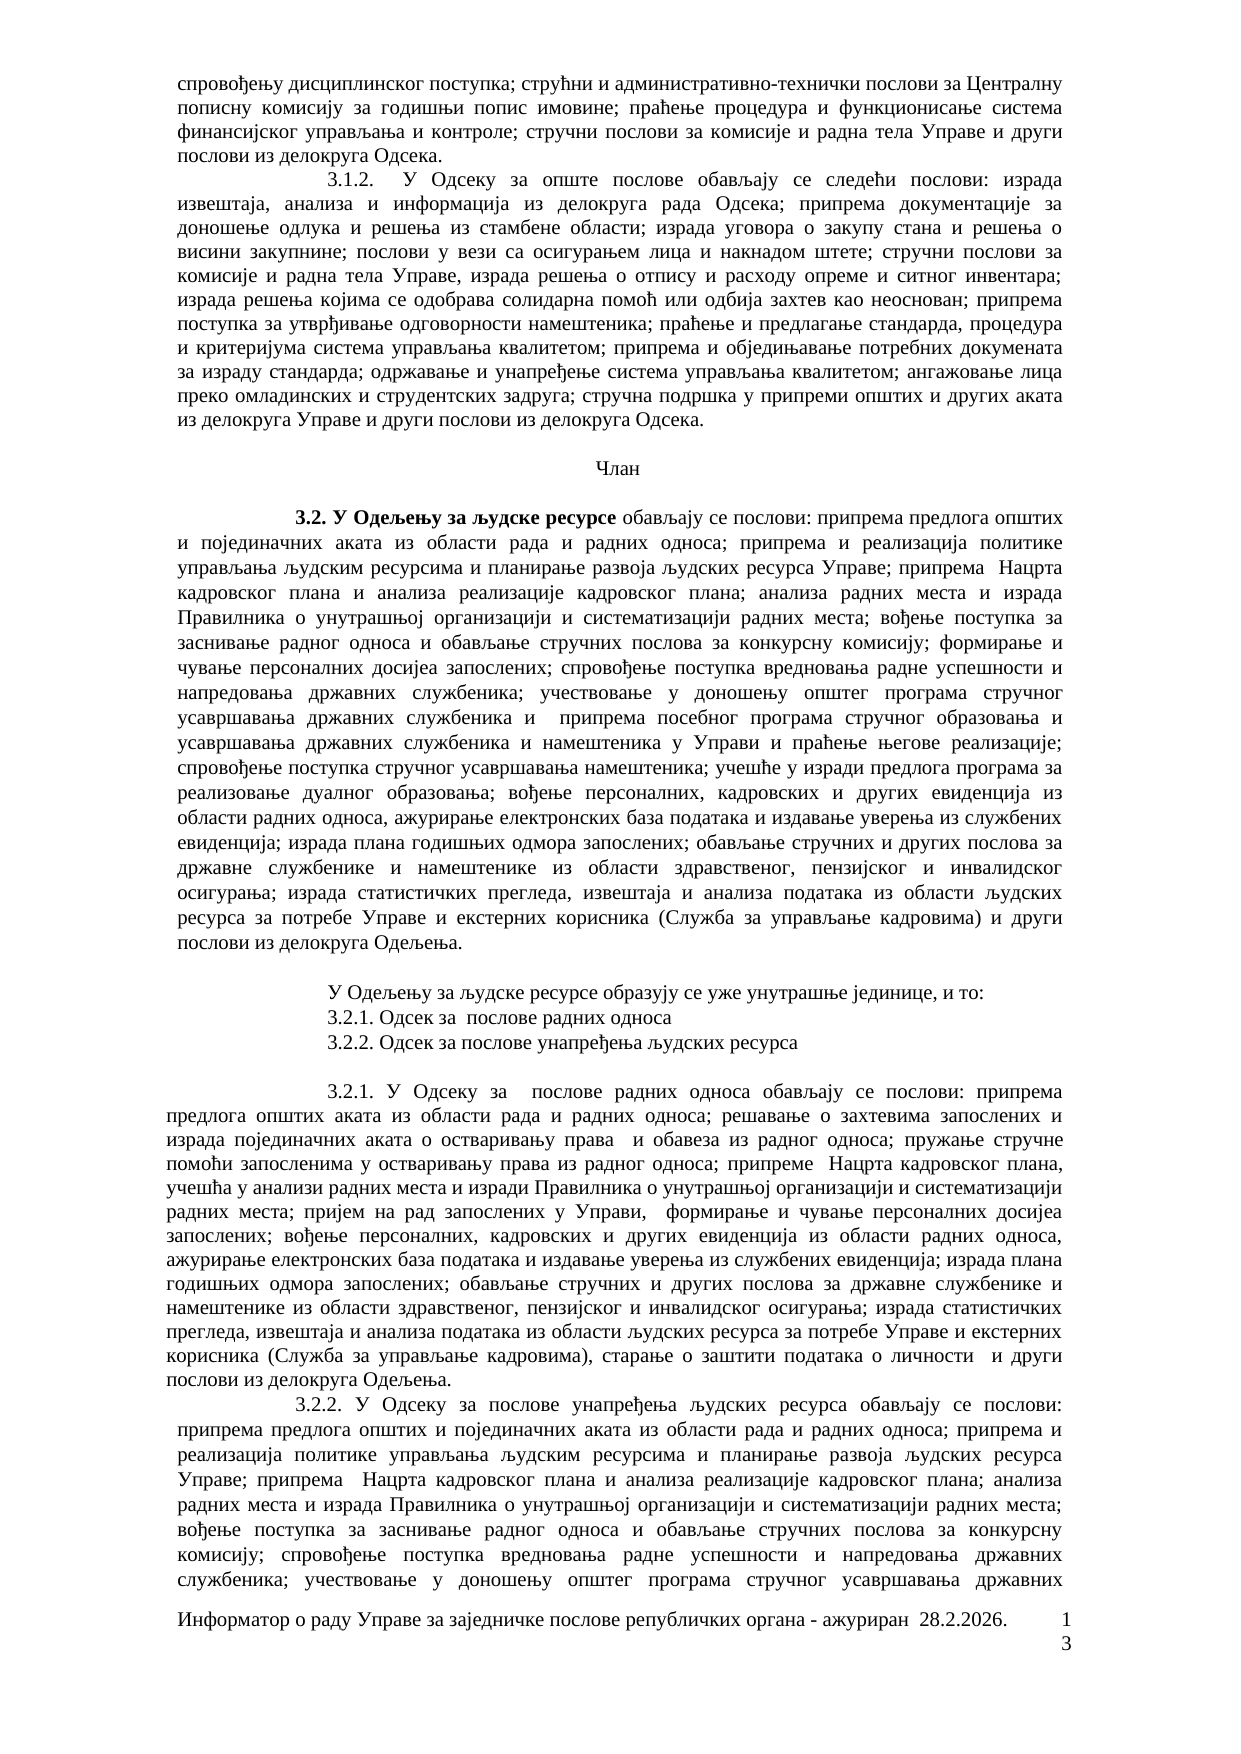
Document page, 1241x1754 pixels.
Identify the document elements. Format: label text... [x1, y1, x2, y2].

text 3.1.2. У Одсеку за опште послове обављају се следећи послови: израда извештаја, анализа и информација из делокруга рада Одсека; припрема документације за доношење одлука и решења из стамбене области; израда уговора о закупу стана и решења о висини закупнине; послови у вези са осигурањем лица и накнадом штете; стручни послови за комисије и радна тела Управе, израда решења о отпису и расходу опреме и ситног инвентара; израда решења којима се одобрава солидарна помоћ или одбија захтев као неоснован; припрема поступка за утврђивање одговорности намештеника; праћење и предлагање стандарда, процедура и критеријума система управљања квалитетом; припрема и обједињавање потребних докумената за израду стандарда; одржавање и унапређење система управљања квалитетом; ангажовање лица преко омладинских и струдентских задруга; стручна подршка у припреми општих и других аката из делокруга Управе и други послови из делокруга Одсека. [177, 167, 1063, 431]
text Члан [177, 456, 1063, 479]
text 3.2.2. Одсек за послове унапређења људских ресурса [177, 1029, 1063, 1054]
text спровођењу дисциплинског поступка; струћни и административно-технички послови за Централну пописну комисију за годишњи попис имовине; праћење процедура и функционисање система финансијског управљања и контроле; стручни послови за комисије и радна тела Управе и други послови из делокруга Одсека. [177, 71, 1063, 167]
text 3.2.2. У Одсеку за послове унапређења људских ресурса обављају се послови: припрема предлога општих и појединачних аката из области рада и радних односа; припрема и реализација политике управљања људским ресурсима и планирање развоја људских ресурса Управе; припрема Нацрта кадровског плана и анализа реализације кадровског плана; анализа радних места и израда Правилника о унутрашњој организацији и систематизацији радних места; вођење поступка за заснивање радног односа и обављање стручних послова за конкурсну комисију; спровођење поступка вредновања радне успешности и напредовања државних службеника; учествовање у доношењу општег програма стручног усавршавања државних [177, 1391, 1063, 1591]
text 3.2. У Одељењу за људске ресурсе обављају се послови: припрема предлога општих и појединачних аката из области рада и радних односа; припрема и реализација политике управљања људским ресурсима и планирање развоја људских ресурса Управе; припрема Нацрта кадровског плана и анализа реализације кадровског плана; анализа радних места и израда Правилника о унутрашњој организацији и систематизацији радних места; вођење поступка за заснивање радног односа и обављање стручних послова за конкурсну комисију; формирање и чување персоналних досијеа запослених; спровођење поступка вредновања радне успешности и напредовања државних службеника; учествовање у доношењу општег програма стручног усавршавања државних службеника и припрема посебног програма стручног образовања и усавршавања државних службеника и намештеника у Управи и праћење његове реализације; спровођење поступка стручног усавршавања намештеника; учешће у изради предлога програма за реализовање дуалног образовања; вођење персоналних, кадровских и других евиденција из области радних односа, ажурирање електронских база података и издавање уверења из службених евиденција; израда плана годишњих одмора запослених; обављање стручних и других послова за државне службенике и намештенике из области здравственог, пензијског и инвалидског осигурања; израда статистичких прегледа, извештаја и анализа података из области људских ресурса за потребе Управе и екстерних корисника (Служба за управљање кадровима) и други послови из делокруга Одељења. [177, 504, 1063, 954]
text У Одељењу за људске ресурсе образују се уже унутрашње јединице, и то: [177, 979, 1063, 1004]
text 3.2.1. У Одсеку за послове радних односа обављају се послови: припрема предлога општих аката из области рада и радних односа; решавање о захтевима запослених и израда појединачних аката о остваривању права и обавеза из радног односа; пружање стручне помоћи запосленима у остваривању права из радног односа; припреме Нацрта кадровског плана, учешћа у анализи радних места и изради Правилника о унутрашњој организацији и систематизацији радних места; пријем на рад запослених у Управи, формирање и чување персоналних досијеа запослених; вођење персоналних, кадровских и других евиденција из области радних односа, ажурирање електронских база података и издавање уверења из службених евиденција; израда плана годишњих одмора запослених; обављање стручних и других послова за државне службенике и намештенике из области здравственог, пензијског и инвалидског осигурања; израда статистичких прегледа, извештаја и анализа података из области људских ресурса за потребе Управе и екстерних корисника (Служба за управљање кадровима), старање о заштити података о личности и други послови из делокруга Одељења. [166, 1079, 1063, 1391]
text 3.2.1. Одсек за послове радних односа [177, 1004, 1063, 1029]
